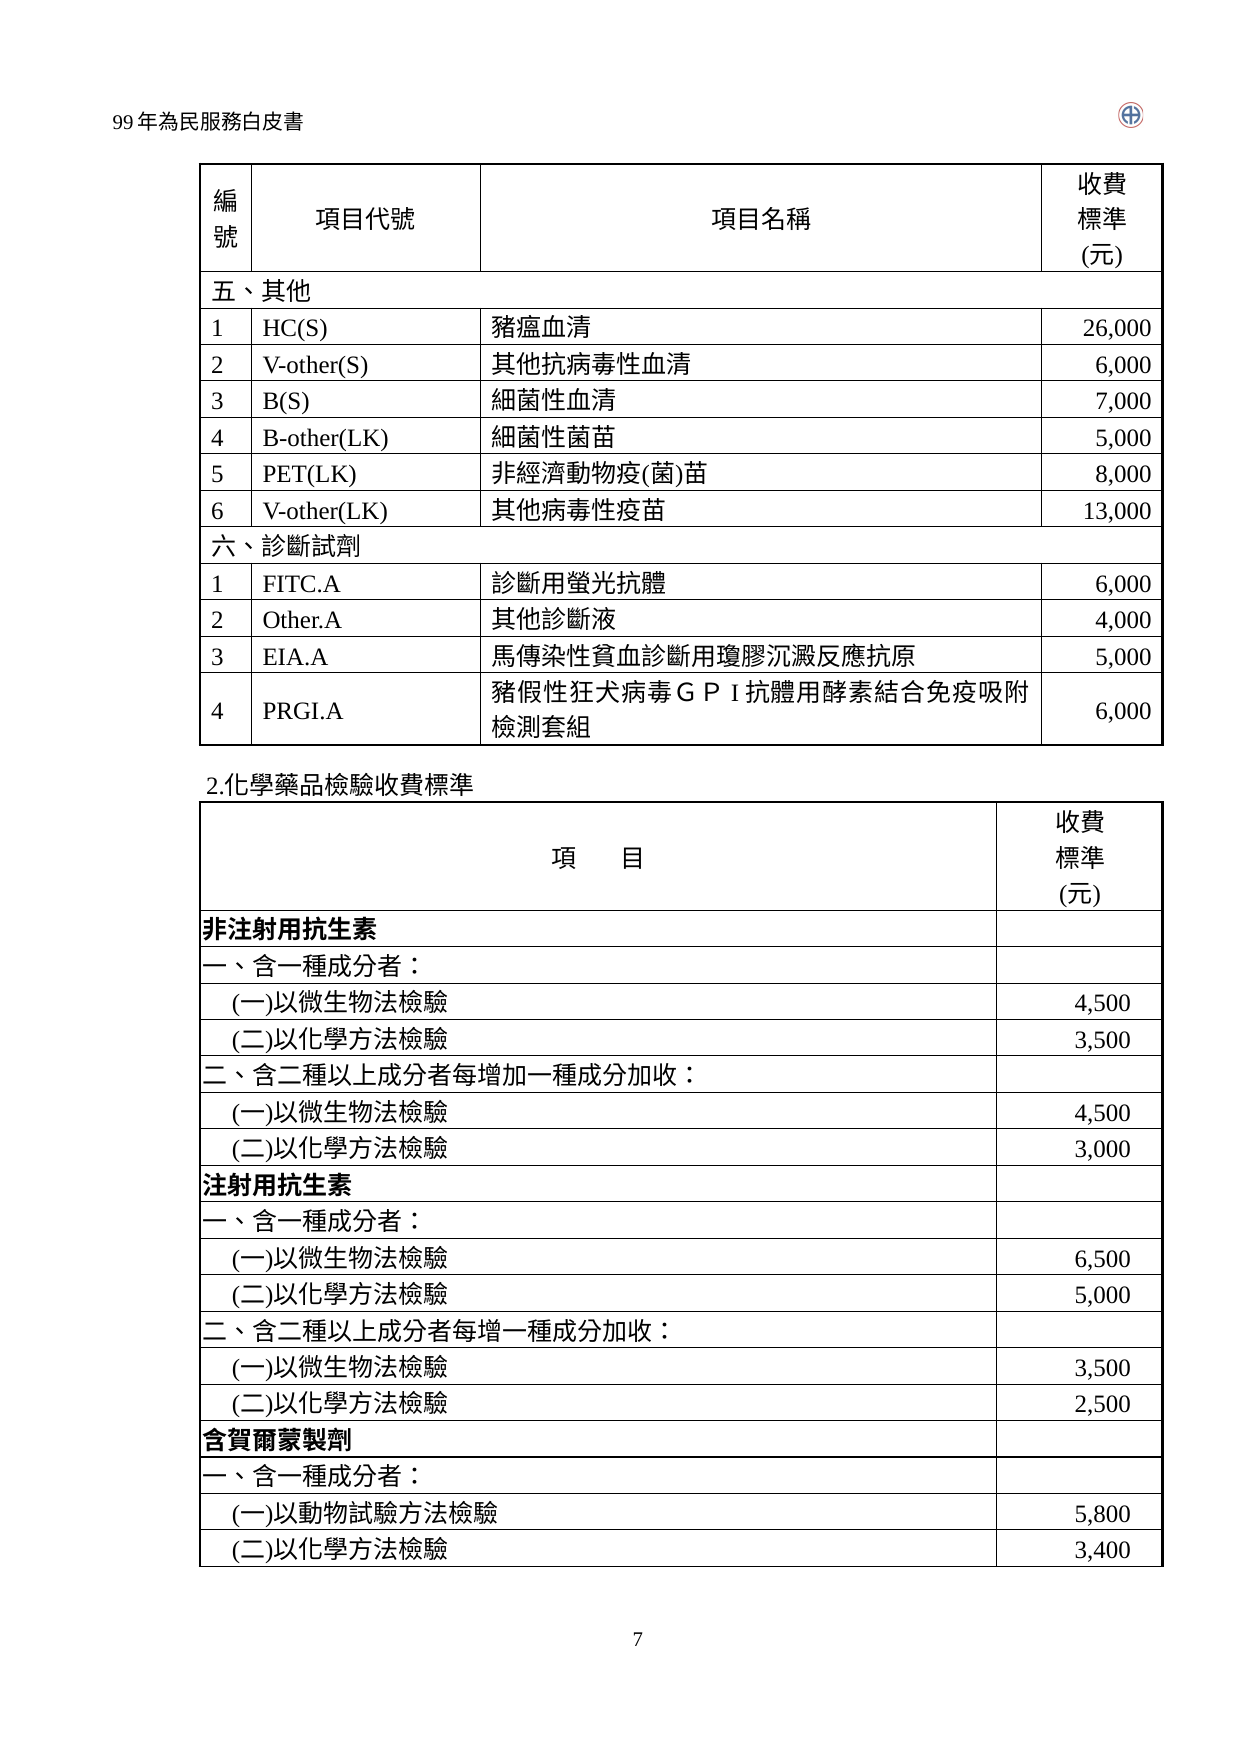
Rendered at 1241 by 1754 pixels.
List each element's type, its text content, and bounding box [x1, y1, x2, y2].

table_cell 豬假性狂犬病毒ＧＰI抗體用酵素結合免疫吸附檢測套組 [481, 673, 1041, 744]
table_cell 豬瘟血清 [481, 309, 1041, 344]
table_cell 二、含二種以上成分者每增加一種成分加收： [201, 1056, 996, 1092]
table_cell 非經濟動物疫(菌)苗 [481, 454, 1041, 490]
table_cell PRGI.A [252, 673, 480, 744]
table_cell 3,500 [997, 1348, 1161, 1383]
table_cell 4,500 [997, 1093, 1161, 1128]
table_cell 4 [201, 673, 251, 744]
text 2.化學藥品檢驗收費標準 [206, 766, 1162, 801]
table_cell 細菌性菌苗 [481, 418, 1041, 453]
table_cell 注射用抗生素 [201, 1166, 996, 1201]
table_cell 六、診斷試劑 [201, 527, 1161, 563]
table_cell (二)以化學方法檢驗 [201, 1275, 996, 1311]
table_cell 5,000 [1042, 637, 1161, 672]
table_cell (二)以化學方法檢驗 [201, 1020, 996, 1055]
table_cell V-other(LK) [252, 491, 480, 526]
table_cell 3 [201, 381, 251, 417]
table_cell [997, 1202, 1161, 1238]
table_cell 6,000 [1042, 673, 1161, 744]
table_header 編號 [201, 165, 251, 271]
table_cell FITC.A [252, 564, 480, 599]
table_cell 2,500 [997, 1385, 1161, 1420]
table_cell 五、其他 [201, 272, 1161, 307]
table_cell 5,000 [1042, 418, 1161, 453]
table_cell (一)以微生物法檢驗 [201, 984, 996, 1019]
table_cell 6 [201, 491, 251, 526]
table_cell [997, 1056, 1161, 1092]
table_cell 4 [201, 418, 251, 453]
table_cell (一)以微生物法檢驗 [201, 1348, 996, 1383]
table_cell 3,400 [997, 1530, 1161, 1566]
table_cell 其他病毒性疫苗 [481, 491, 1041, 526]
table_cell 1 [201, 564, 251, 599]
table_cell 3,000 [997, 1129, 1161, 1165]
table_cell [997, 947, 1161, 982]
table_cell [997, 1458, 1161, 1493]
table_cell [997, 1421, 1161, 1456]
table_cell 診斷用螢光抗體 [481, 564, 1041, 599]
table_cell 5 [201, 454, 251, 490]
picture [1118, 102, 1144, 128]
table_cell 其他診斷液 [481, 600, 1041, 636]
table_cell B(S) [252, 381, 480, 417]
table_cell 5,800 [997, 1494, 1161, 1529]
table_cell [997, 1166, 1161, 1201]
table_cell [997, 911, 1161, 946]
table_cell (一)以微生物法檢驗 [201, 1093, 996, 1128]
table_header 收費 標準 (元) [1042, 165, 1161, 271]
table_cell 4,500 [997, 984, 1161, 1019]
table_cell 8,000 [1042, 454, 1161, 490]
table_cell 1 [201, 309, 251, 344]
table_cell 6,500 [997, 1239, 1161, 1274]
table_cell 3 [201, 637, 251, 672]
table_cell 一、含一種成分者： [201, 1458, 996, 1493]
table_cell 4,000 [1042, 600, 1161, 636]
table_header 項目名稱 [481, 165, 1041, 271]
table_cell 2 [201, 345, 251, 380]
table_cell (二)以化學方法檢驗 [201, 1385, 996, 1420]
table_cell 26,000 [1042, 309, 1161, 344]
table_cell 7,000 [1042, 381, 1161, 417]
table_cell 含賀爾蒙製劑 [201, 1421, 996, 1456]
table_cell 細菌性血清 [481, 381, 1041, 417]
table_cell 13,000 [1042, 491, 1161, 526]
table_cell (一)以動物試驗方法檢驗 [201, 1494, 996, 1529]
table_cell 3,500 [997, 1020, 1161, 1055]
table_header 項 目 [201, 803, 996, 909]
table_cell (二)以化學方法檢驗 [201, 1530, 996, 1566]
table_cell (二)以化學方法檢驗 [201, 1129, 996, 1165]
table_cell V-other(S) [252, 345, 480, 380]
table_cell Other.A [252, 600, 480, 636]
table_cell 一、含一種成分者： [201, 1202, 996, 1238]
table_cell 一、含一種成分者： [201, 947, 996, 982]
table_cell 馬傳染性貧血診斷用瓊膠沉澱反應抗原 [481, 637, 1041, 672]
table_header 收費 標準 (元) [997, 803, 1161, 909]
table_cell EIA.A [252, 637, 480, 672]
table_header 項目代號 [252, 165, 480, 271]
table_cell 二、含二種以上成分者每增一種成分加收： [201, 1312, 996, 1347]
table_cell 2 [201, 600, 251, 636]
table_cell B-other(LK) [252, 418, 480, 453]
table_cell HC(S) [252, 309, 480, 344]
table_cell 6,000 [1042, 345, 1161, 380]
table_cell PET(LK) [252, 454, 480, 490]
table_cell 非注射用抗生素 [201, 911, 996, 946]
table_cell [997, 1312, 1161, 1347]
table_cell 6,000 [1042, 564, 1161, 599]
table_cell 5,000 [997, 1275, 1161, 1311]
table_cell 其他抗病毒性血清 [481, 345, 1041, 380]
table_cell (一)以微生物法檢驗 [201, 1239, 996, 1274]
